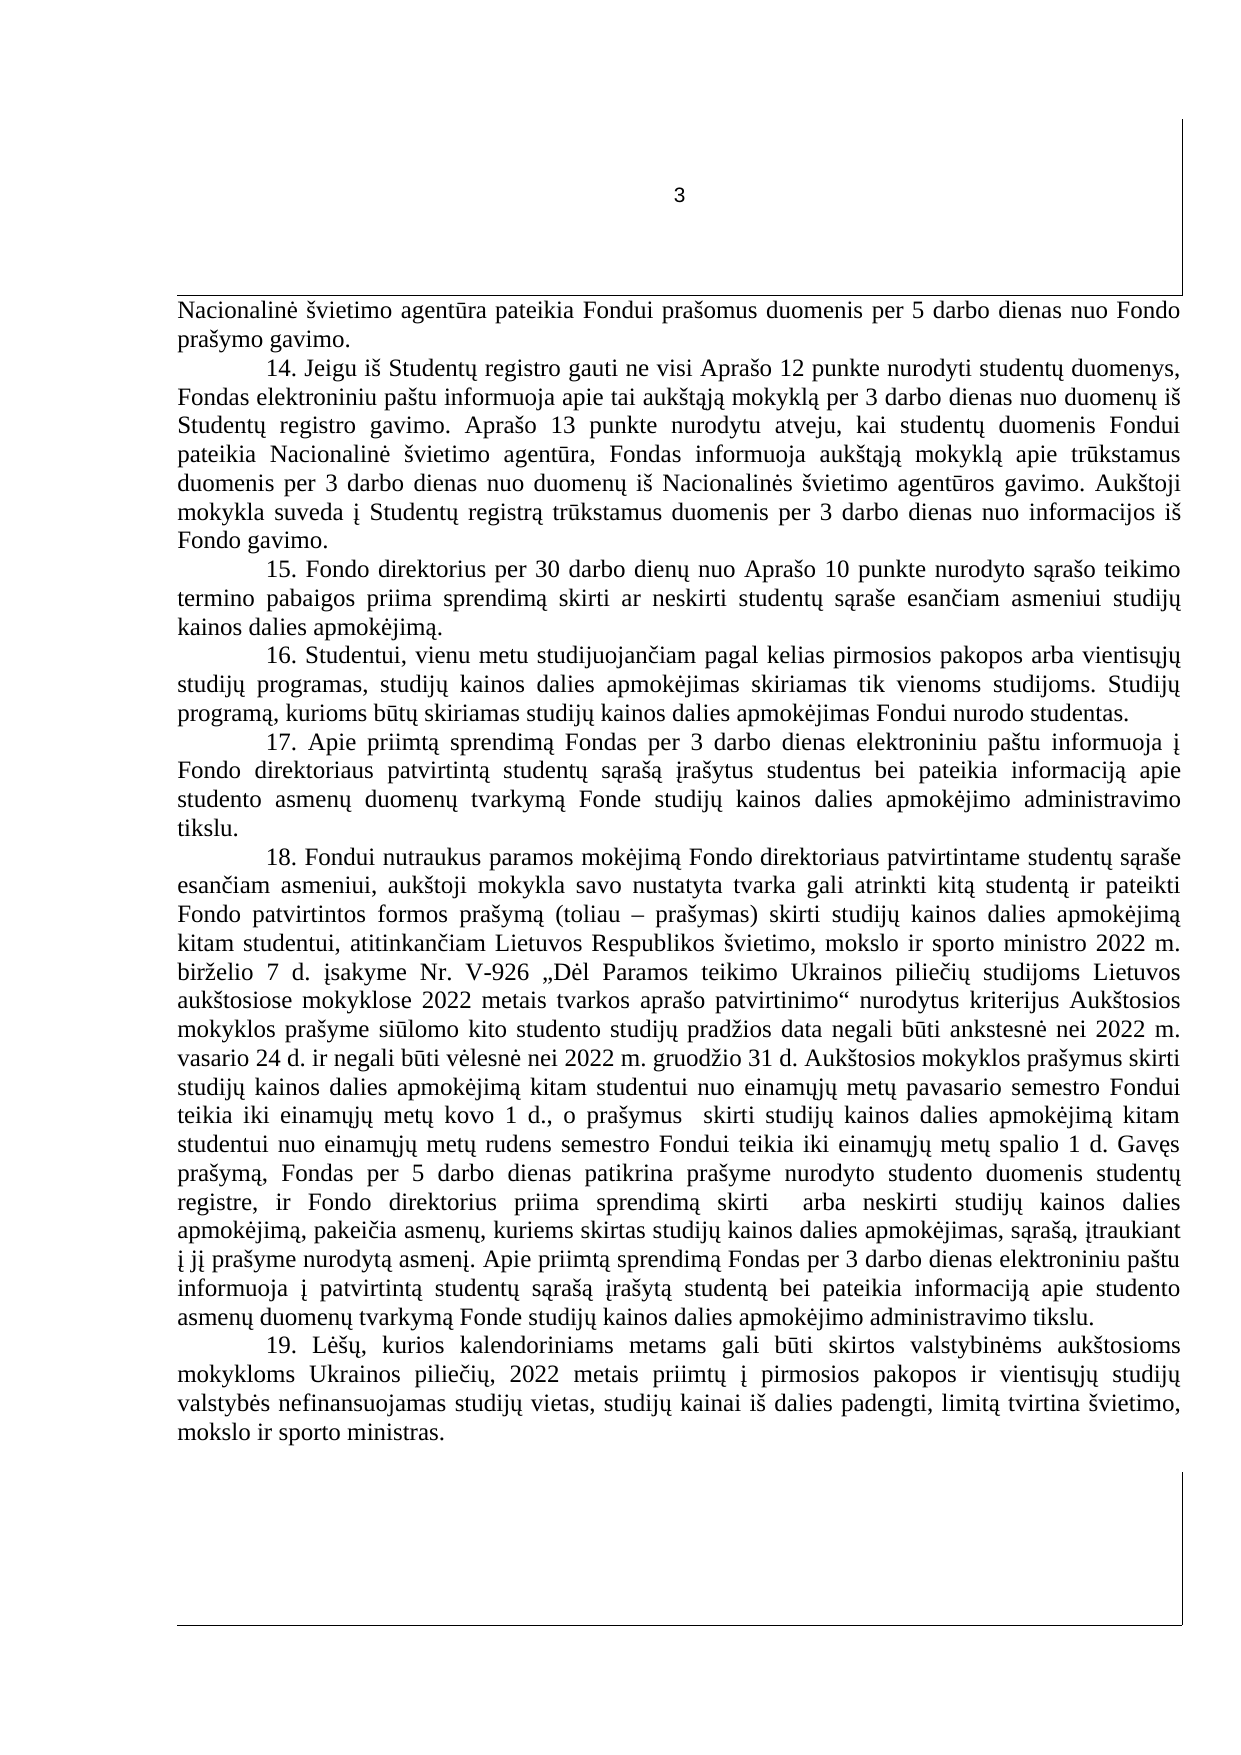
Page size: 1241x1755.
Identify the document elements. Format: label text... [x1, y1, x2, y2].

text 18. Fondui nutraukus paramos mokėjimą Fondo direktoriaus patvirtintame studentų sąraše esančiam asmeniui, aukštoji mokykla savo nustatyta tvarka gali atrinkti kitą studentą ir pateikti Fondo patvirtintos formos prašymą (toliau – prašymas) skirti studijų kainos dalies apmokėjimą kitam studentui, atitinkančiam Lietuvos Respublikos švietimo, mokslo ir sporto ministro 2022 m. birželio 7 d. įsakyme Nr. V-926 „Dėl Paramos teikimo Ukrainos piliečių studijoms Lietuvos aukštosiose mokyklose 2022 metais tvarkos aprašo patvirtinimo“ nurodytus kriterijus Aukštosios mokyklos prašyme siūlomo kito studento studijų pradžios data negali būti ankstesnė nei 2022 m. vasario 24 d. ir negali būti vėlesnė nei 2022 m. gruodžio 31 d. Aukštosios mokyklos prašymus skirti studijų kainos dalies apmokėjimą kitam studentui nuo einamųjų metų pavasario semestro Fondui teikia iki einamųjų metų kovo 1 d., o prašymus skirti studijų kainos dalies apmokėjimą kitam studentui nuo einamųjų metų rudens semestro Fondui teikia iki einamųjų metų spalio 1 d. Gavęs prašymą, Fondas per 5 darbo dienas patikrina prašyme nurodyto studento duomenis studentų registre, ir Fondo direktorius priima sprendimą skirti arba neskirti studijų kainos dalies apmokėjimą, pakeičia asmenų, kuriems skirtas studijų kainos dalies apmokėjimas, sąrašą, įtraukiant į jį prašyme nurodytą asmenį. Apie priimtą sprendimą Fondas per 3 darbo dienas elektroniniu paštu informuoja į patvirtintą studentų sąrašą įrašytą studentą bei pateikia informaciją apie studento asmenų duomenų tvarkymą Fonde studijų kainos dalies apmokėjimo administravimo tikslu. [177, 842, 1182, 1331]
text 14. Jeigu iš Studentų registro gauti ne visi Aprašo 12 punkte nurodyti studentų duomenys, Fondas elektroniniu paštu informuoja apie tai aukštąją mokyklą per 3 darbo dienas nuo duomenų iš Studentų registro gavimo. Aprašo 13 punkte nurodytu atveju, kai studentų duomenis Fondui pateikia Nacionalinė švietimo agentūra, Fondas informuoja aukštąją mokyklą apie trūkstamus duomenis per 3 darbo dienas nuo duomenų iš Nacionalinės švietimo agentūros gavimo. Aukštoji mokykla suveda į Studentų registrą trūkstamus duomenis per 3 darbo dienas nuo informacijos iš Fondo gavimo. [177, 353, 1182, 554]
text 15. Fondo direktorius per 30 darbo dienų nuo Aprašo 10 punkte nurodyto sąrašo teikimo termino pabaigos priima sprendimą skirti ar neskirti studentų sąraše esančiam asmeniui studijų kainos dalies apmokėjimą. [177, 554, 1182, 641]
text 16. Studentui, vienu metu studijuojančiam pagal kelias pirmosios pakopos arba vientisųjų studijų programas, studijų kainos dalies apmokėjimas skiriamas tik vienoms studijoms. Studijų programą, kurioms būtų skiriamas studijų kainos dalies apmokėjimas Fondui nurodo studentas. [177, 641, 1182, 727]
text 19. Lėšų, kurios kalendoriniams metams gali būti skirtos valstybinėms aukštosioms mokykloms Ukrainos piliečių, 2022 metais priimtų į pirmosios pakopos ir vientisųjų studijų valstybės nefinansuojamas studijų vietas, studijų kainai iš dalies padengti, limitą tvirtina švietimo, mokslo ir sporto ministras. [177, 1331, 1182, 1446]
text 17. Apie priimtą sprendimą Fondas per 3 darbo dienas elektroniniu paštu informuoja į Fondo direktoriaus patvirtintą studentų sąrašą įrašytus studentus bei pateikia informaciją apie studento asmenų duomenų tvarkymą Fonde studijų kainos dalies apmokėjimo administravimo tikslu. [177, 727, 1182, 842]
text Nacionalinė švietimo agentūra pateikia Fondui prašomus duomenis per 5 darbo dienas nuo Fondo prašymo gavimo. [177, 296, 1182, 353]
